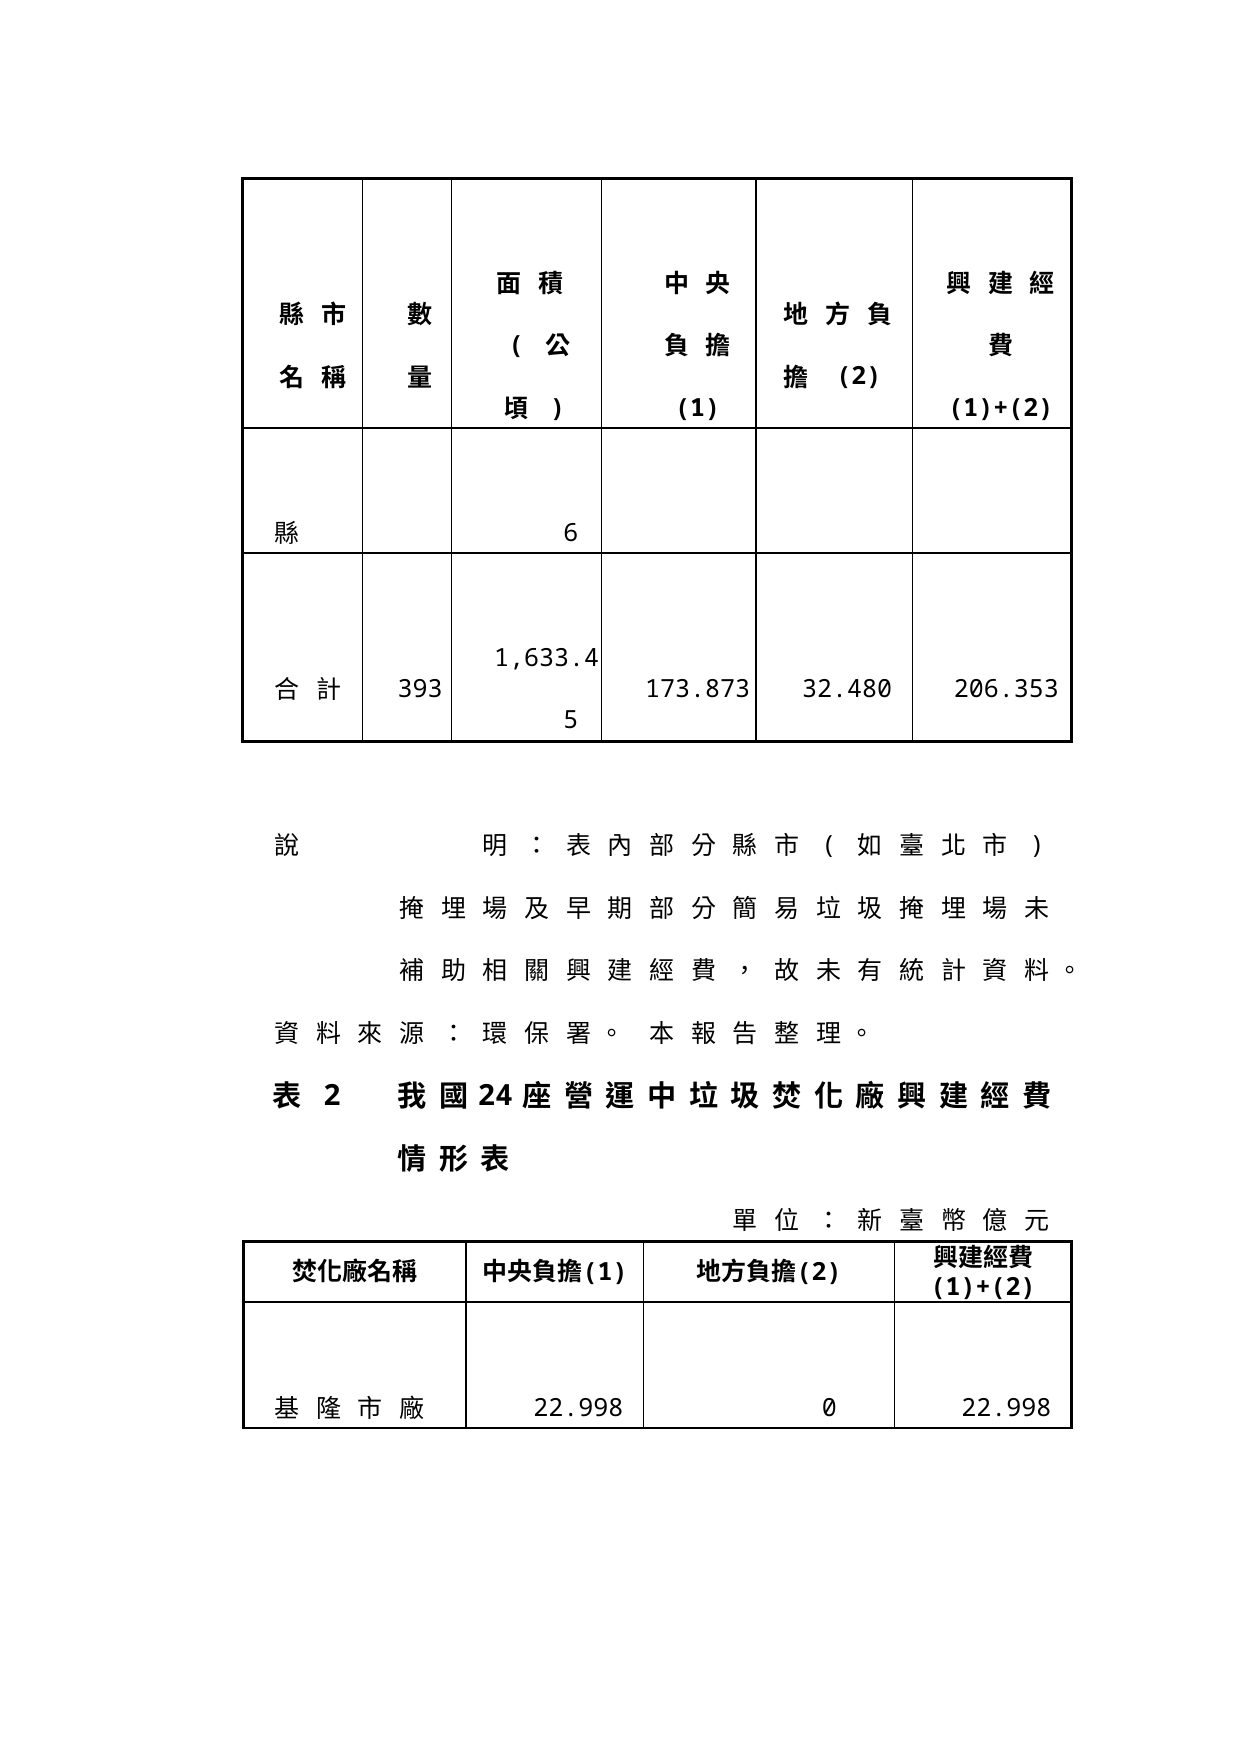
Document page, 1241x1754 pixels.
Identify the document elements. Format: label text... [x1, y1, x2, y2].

table_header 地方負擔(2) [644, 1243, 894, 1301]
table_cell 32.480 [757, 554, 912, 740]
text 說 明：表內部分縣市(如臺北市)掩埋場及早期部分簡易垃圾掩埋場未補助相關興建經費，故未有統計資料。 [241, 802, 1058, 990]
table_header 中央負擔(1) [467, 1243, 643, 1301]
table_cell [913, 429, 1070, 552]
table_cell [757, 429, 912, 552]
table_header 興建經費(1)+(2) [895, 1243, 1070, 1301]
table_cell 206.353 [913, 554, 1070, 740]
text 資料來源：環保署。本報告整理。 [241, 990, 1058, 1052]
table_header 興建經費(1)+(2) [913, 180, 1070, 427]
table_cell 1,633.45 [452, 554, 601, 740]
table_header 數量 [363, 180, 451, 427]
table_header 中央負擔(1) [602, 180, 755, 427]
table_cell 0 [644, 1303, 894, 1427]
table_header 縣市名稱 [244, 180, 362, 427]
table_header 地方負擔(2) [757, 180, 912, 427]
table_cell 縣 [244, 429, 362, 552]
text 單位：新臺幣億元 [242, 1177, 1058, 1240]
table_header 面積(公頃) [452, 180, 601, 427]
table_cell [363, 429, 451, 552]
table_cell 393 [363, 554, 451, 740]
table_cell 6 [452, 429, 601, 552]
table_header 焚化廠名稱 [245, 1243, 465, 1301]
table_cell 基隆市廠 [245, 1303, 465, 1427]
table_cell 22.998 [467, 1303, 643, 1427]
text 表2 我國24座營運中垃圾焚化廠興建經費情形表 [242, 1052, 1058, 1177]
table_cell [602, 429, 755, 552]
table_cell 22.998 [895, 1303, 1070, 1427]
table_cell 173.873 [602, 554, 755, 740]
table_cell 合計 [244, 554, 362, 740]
